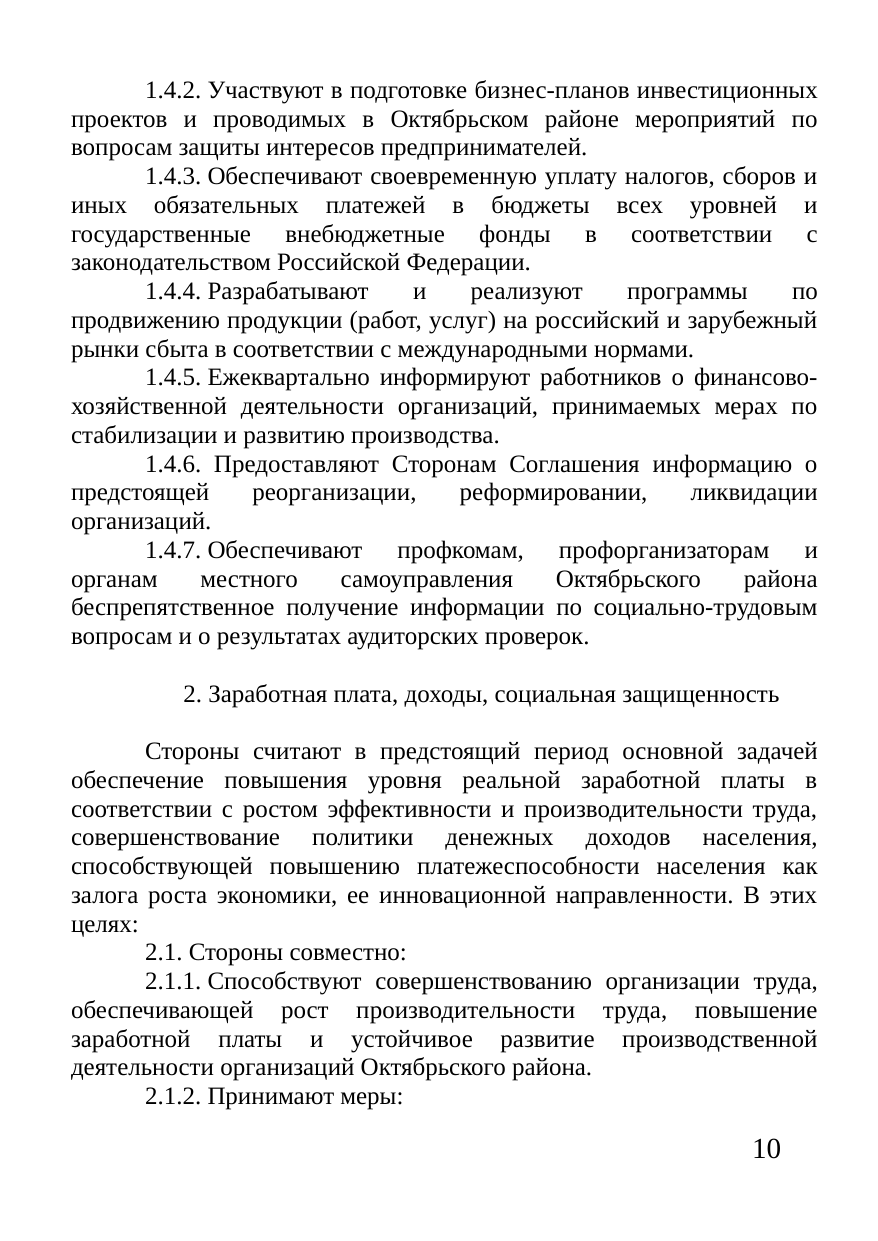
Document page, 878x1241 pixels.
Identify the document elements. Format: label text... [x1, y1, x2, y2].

text 1.4.5. Ежеквартально информируют работников о финансово-хозяйственной деятельности организаций, принимаемых мерах по стабилизации и развитию производства. [71, 362, 818, 449]
text 1.4.7. Обеспечивают профкомам, профорганизаторам и органам местного самоуправления Октябрьского района беспрепятственное получение информации по социально-трудовым вопросам и о результатах аудиторских проверок. [71, 535, 818, 650]
text 1.4.2. Участвуют в подготовке бизнес-планов инвестиционных проектов и проводимых в Октябрьском районе мероприятий по вопросам защиты интересов предпринимателей. [71, 75, 818, 161]
text 1.4.6. Предоставляют Сторонам Соглашения информацию о предстоящей реорганизации, реформировании, ликвидации организаций. [71, 449, 818, 535]
text Стороны считают в предстоящий период основной задачей обеспечение повышения уровня реальной заработной платы в соответствии с ростом эффективности и производительности труда, совершенствование политики денежных доходов населения, способствующей повышению платежеспособности населения как залога роста экономики, ее инновационной направленности. В этих целях: [71, 736, 818, 937]
text 2.1.2. Принимают меры: [71, 1081, 818, 1110]
text 1.4.3. Обеспечивают своевременную уплату налогов, сборов и иных обязательных платежей в бюджеты всех уровней и государственные внебюджетные фонды в соответствии с законодательством Российской Федерации. [71, 161, 818, 276]
text 2. Заработная плата, доходы, социальная защищенность [71, 679, 818, 707]
text 1.4.4. Разрабатывают и реализуют программы по продвижению продукции (работ, услуг) на российский и зарубежный рынки сбыта в соответствии с международными нормами. [71, 276, 818, 362]
text 2.1.1. Способствуют совершенствованию организации труда, обеспечивающей рост производительности труда, повышение заработной платы и устойчивое развитие производственной деятельности организаций Октябрьского района. [71, 966, 818, 1081]
text 2.1. Стороны совместно: [71, 937, 818, 966]
